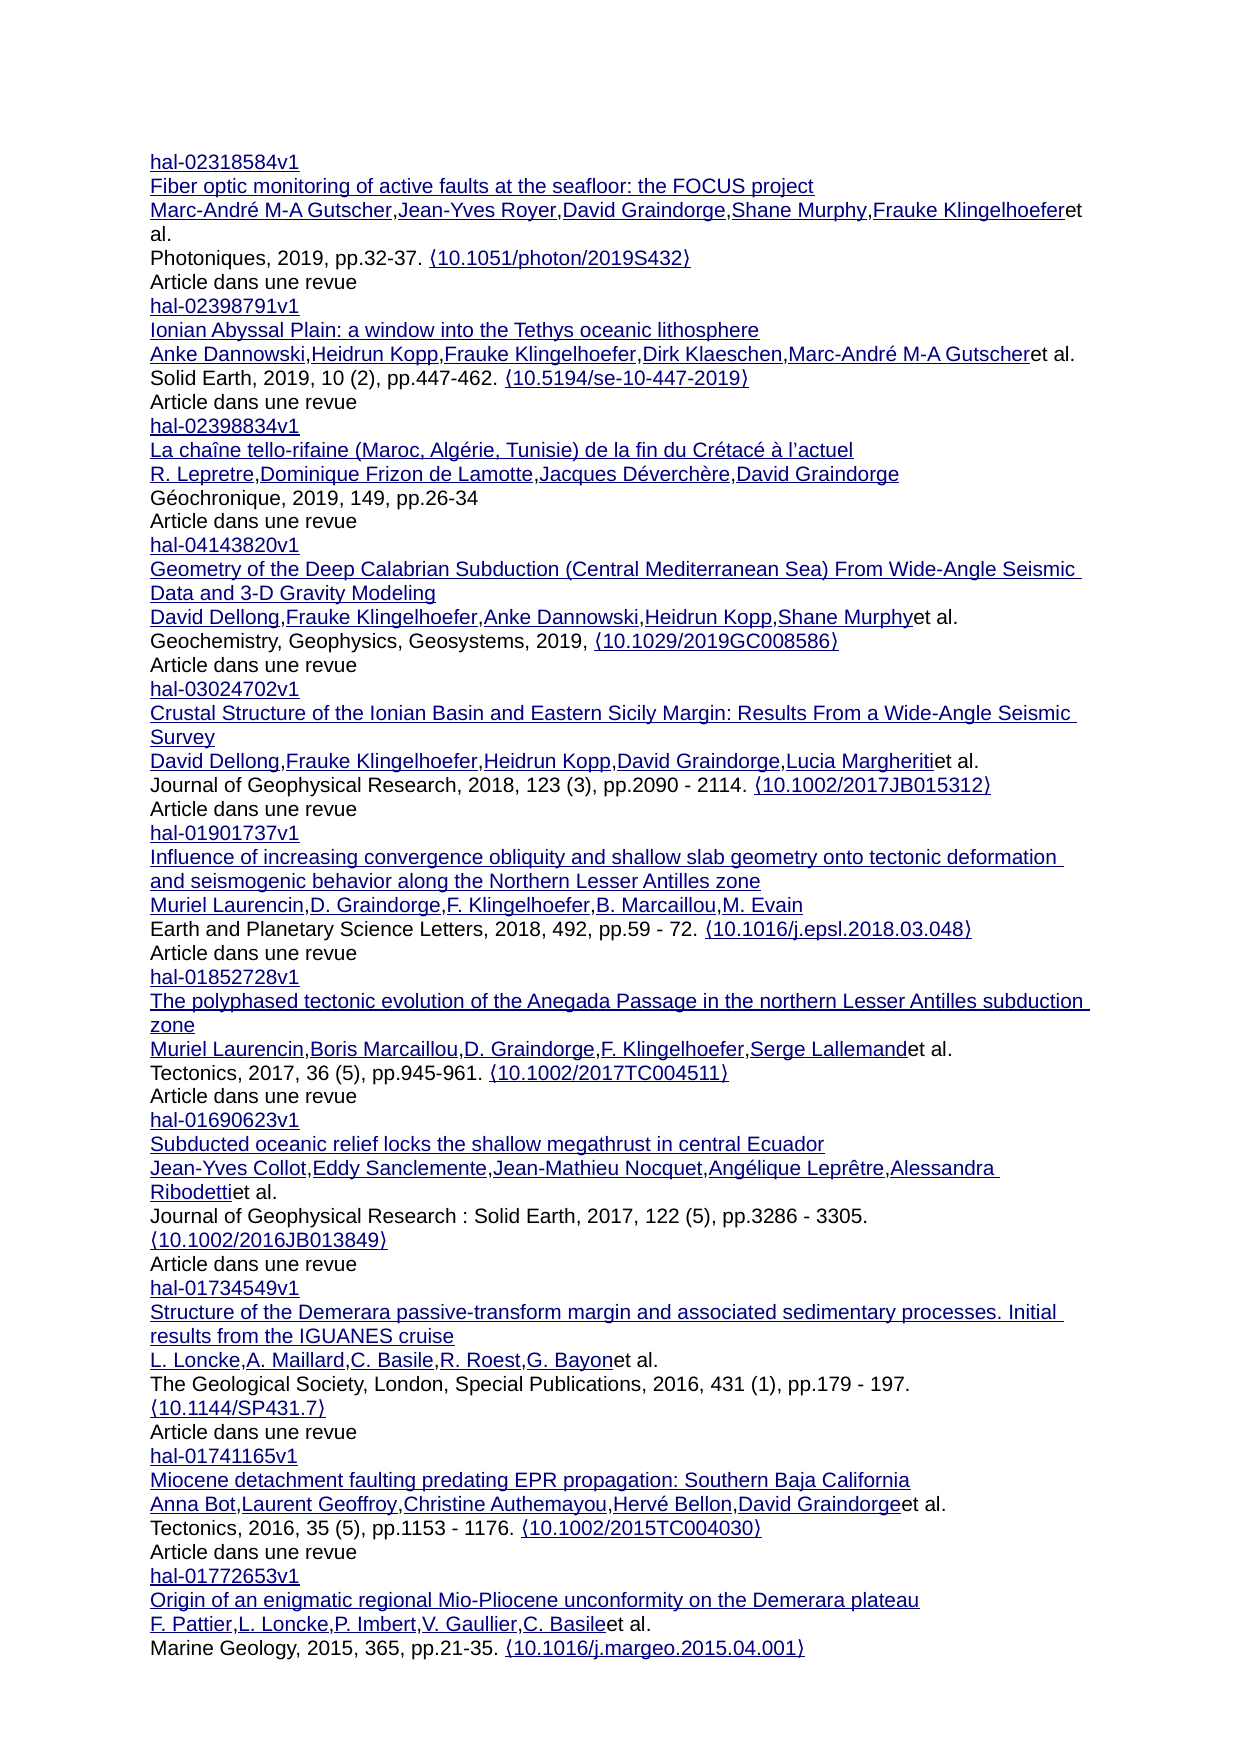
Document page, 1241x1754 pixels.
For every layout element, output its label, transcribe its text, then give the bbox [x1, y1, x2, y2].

table_cell Origin of an enigmatic regional Mio-Pliocene unconformity on the Demerara plateau F. Pattier,L. Loncke,P. Imbert,V. Gaullier,C. Basileet al. Marine Geology, 2015, 365, pp.21-35. ⟨10.1016/j.margeo.2015.04.001⟩ [150, 1588, 1090, 1659]
table_cell zone Muriel Laurencin,Boris Marcaillou,D. Graindorge,F. Klingelhoefer,Serge Lallemandet al. Tectonics, 2017, 36 (5), pp.945-961. ⟨10.1002/2017TC004511⟩ Article dans une revue hal-01690623v1 [150, 1011, 1090, 1132]
table_cell La chaîne tello-rifaine (Maroc, Algérie, Tunisie) de la fin du Crétacé à l’actuel R. Lepretre,Dominique Frizon de Lamotte,Jacques Déverchère,David Graindorge Géochronique, 2019, 149, pp.26-34 Article dans une revue hal-04143820v1 [150, 438, 1090, 557]
table_cell Miocene detachment faulting predating EPR propagation: Southern Baja California Anna Bot,Laurent Geoffroy,Christine Authemayou,Hervé Bellon,David Graindorgeet al. Tectonics, 2016, 35 (5), pp.1153 - 1176. ⟨10.1002/2015TC004030⟩ Article dans une revue hal-01772653v1 [150, 1468, 1090, 1587]
table_cell Ionian Abyssal Plain: a window into the Tethys oceanic lithosphere Anke Dannowski,Heidrun Kopp,Frauke Klingelhoefer,Dirk Klaeschen,Marc-André M-A Gutscheret al. Solid Earth, 2019, 10 (2), pp.447-462. ⟨10.5194/se-10-447-2019⟩ Article dans une revue hal-02398834v1 [150, 318, 1090, 437]
table_cell Fiber optic monitoring of active faults at the seafloor: the FOCUS project Marc-André M-A Gutscher,Jean-Yves Royer,David Graindorge,Shane Murphy,Frauke Klingelhoeferet al. Photoniques, 2019, pp.32-37. ⟨10.1051/photon/2019S432⟩ Article dans une revue hal-02398791v1 [150, 174, 1090, 318]
table_cell hal-02318584v1 [150, 150, 1090, 174]
table_cell Geometry of the Deep Calabrian Subduction (Central Mediterranean Sea) From Wide-Angle Seismic Data and 3-D Gravity Modeling David Dellong,Frauke Klingelhoefer,Anke Dannowski,Heidrun Kopp,Shane Murphyet al. Geochemistry, Geophysics, Geosystems, 2019, ⟨10.1029/2019GC008586⟩ Article dans une revue hal-03024702v1 [150, 557, 1090, 701]
table_cell Structure of the Demerara passive-transform margin and associated sedimentary processes. Initial results from the IGUANES cruise L. Loncke,A. Maillard,C. Basile,R. Roest,G. Bayonet al. The Geological Society, London, Special Publications, 2016, 431 (1), pp.179 - 197. ⟨10.1144/SP431.7⟩ Article dans une revue hal-01741165v1 [150, 1300, 1090, 1468]
table_cell Subducted oceanic relief locks the shallow megathrust in central Ecuador Jean-Yves Collot,Eddy Sanclemente,Jean-Mathieu Nocquet,Angélique Leprêtre,Alessandra Ribodettiet al. Journal of Geophysical Research : Solid Earth, 2017, 122 (5), pp.3286 - 3305. ⟨10.1002/2016JB013849⟩ Article dans une revue hal-01734549v1 [150, 1132, 1090, 1300]
table_cell Crustal Structure of the Ionian Basin and Eastern Sicily Margin: Results From a Wide-Angle Seismic Survey David Dellong,Frauke Klingelhoefer,Heidrun Kopp,David Graindorge,Lucia Margheritiet al. Journal of Geophysical Research, 2018, 123 (3), pp.2090 - 2114. ⟨10.1002/2017JB015312⟩ Article dans une revue hal-01901737v1 [150, 701, 1090, 845]
table_cell The polyphased tectonic evolution of the Anegada Passage in the northern Lesser Antilles subduction [150, 989, 1090, 1009]
table_cell Influence of increasing convergence obliquity and shallow slab geometry onto tectonic deformation and seismogenic behavior along the Northern Lesser Antilles zone Muriel Laurencin,D. Graindorge,F. Klingelhoefer,B. Marcaillou,M. Evain Earth and Planetary Science Letters, 2018, 492, pp.59 - 72. ⟨10.1016/j.epsl.2018.03.048⟩ Article dans une revue hal-01852728v1 [150, 845, 1090, 988]
